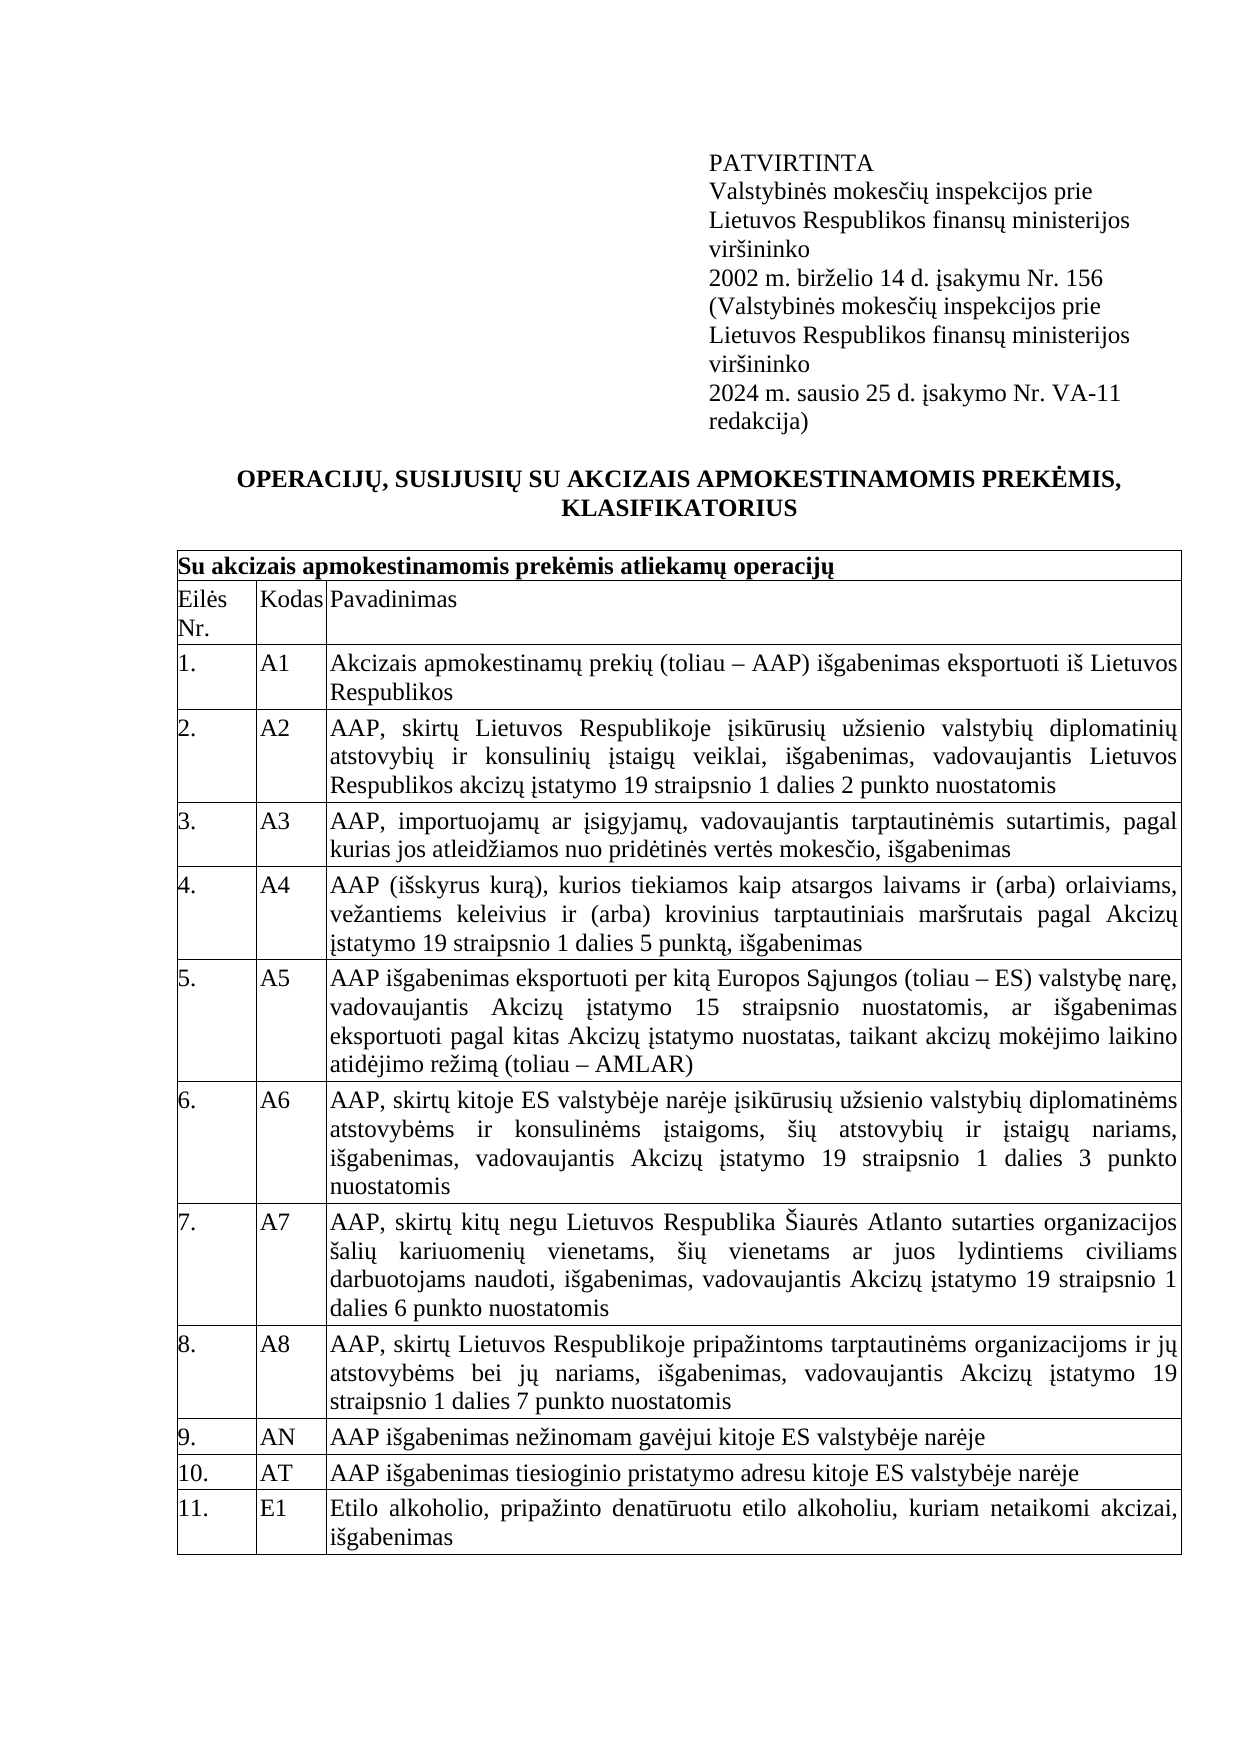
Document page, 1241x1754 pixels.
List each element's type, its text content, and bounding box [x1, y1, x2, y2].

table_cell A4 [257, 867, 326, 959]
table_cell AAP, skirtų Lietuvos Respublikoje įsikūrusių užsienio valstybių diplomatinių atstovybių ir konsulinių įstaigų veiklai, išgabenimas, vadovaujantis Lietuvos Respublikos akcizų įstatymo 19 straipsnio 1 dalies 2 punkto nuostatomis [327, 710, 1181, 802]
table_cell 1. [178, 645, 256, 709]
table_cell Akcizais apmokestinamų prekių (toliau – AAP) išgabenimas eksportuoti iš Lietuvos Respublikos [327, 645, 1181, 709]
text 2024 m. sausio 25 d. įsakymo Nr. VA-11 [709, 378, 1181, 406]
table_cell 6. [178, 1082, 256, 1203]
table_cell AAP, skirtų kitoje ES valstybėje narėje įsikūrusių užsienio valstybių diplomatinėms atstovybėms ir konsulinėms įstaigoms, šių atstovybių ir įstaigų nariams, išgabenimas, vadovaujantis Akcizų įstatymo 19 straipsnio 1 dalies 3 punkto nuostatomis [327, 1082, 1181, 1203]
table_cell Etilo alkoholio, pripažinto denatūruotu etilo alkoholiu, kuriam netaikomi akcizai, išgabenimas [327, 1490, 1181, 1554]
text (Valstybinės mokesčių inspekcijos prie [709, 291, 1181, 320]
text redakcija) [709, 406, 1181, 435]
table_cell 9. [178, 1419, 256, 1454]
table_cell AAP, skirtų Lietuvos Respublikoje pripažintoms tarptautinėms organizacijoms ir jų atstovybėms bei jų nariams, išgabenimas, vadovaujantis Akcizų įstatymo 19 straipsnio 1 dalies 7 punkto nuostatomis [327, 1326, 1181, 1418]
table_cell AN [257, 1419, 326, 1454]
table_cell AAP, importuojamų ar įsigyjamų, vadovaujantis tarptautinėmis sutartimis, pagal kurias jos atleidžiamos nuo pridėtinės vertės mokesčio, išgabenimas [327, 803, 1181, 866]
table_cell A3 [257, 803, 326, 866]
table_cell 10. [178, 1455, 256, 1489]
text PATVIRTINTA [709, 148, 1181, 176]
table_cell 8. [178, 1326, 256, 1418]
table_cell 7. [178, 1204, 256, 1325]
table_cell 11. [178, 1490, 256, 1554]
table_cell AAP, skirtų kitų negu Lietuvos Respublika Šiaurės Atlanto sutarties organizacijos šalių kariuomenių vienetams, šių vienetams ar juos lydintiems civiliams darbuotojams naudoti, išgabenimas, vadovaujantis Akcizų įstatymo 19 straipsnio 1 dalies 6 punkto nuostatomis [327, 1204, 1181, 1325]
text Lietuvos Respublikos finansų ministerijos viršininko [709, 320, 1181, 378]
table_cell 3. [178, 803, 256, 866]
text Valstybinės mokesčių inspekcijos prie [709, 176, 1181, 205]
table_cell AAP išgabenimas eksportuoti per kitą Europos Sąjungos (toliau – ES) valstybę narę, vadovaujantis Akcizų įstatymo 15 straipsnio nuostatomis, ar išgabenimas eksportuoti pagal kitas Akcizų įstatymo nuostatas, taikant akcizų mokėjimo laikino atidėjimo režimą (toliau – AMLAR) [327, 960, 1181, 1081]
table_cell A1 [257, 645, 326, 709]
table_cell Pavadinimas [327, 581, 1181, 644]
table_cell Kodas [257, 581, 326, 644]
table_cell A7 [257, 1204, 326, 1325]
text OPERACIJŲ, SUSIJUSIŲ SU AKCIZAIS APMOKESTINAMOMIS PREKĖMIS, KLASIFIKATORIUS [177, 464, 1181, 521]
table_cell Eilės Nr. [178, 581, 256, 644]
table_cell 5. [178, 960, 256, 1081]
table_cell 2. [178, 710, 256, 802]
table_cell A5 [257, 960, 326, 1081]
text 2002 m. birželio 14 d. įsakymu Nr. 156 [709, 263, 1181, 291]
table_cell 4. [178, 867, 256, 959]
table_cell A2 [257, 710, 326, 802]
table_cell AAP (išskyrus kurą), kurios tiekiamos kaip atsargos laivams ir (arba) orlaiviams, vežantiems keleivius ir (arba) krovinius tarptautiniais maršrutais pagal Akcizų įstatymo 19 straipsnio 1 dalies 5 punktą, išgabenimas [327, 867, 1181, 959]
table_cell A8 [257, 1326, 326, 1418]
table_cell A6 [257, 1082, 326, 1203]
table_cell E1 [257, 1490, 326, 1554]
table_cell AT [257, 1455, 326, 1489]
table_header Su akcizais apmokestinamomis prekėmis atliekamų operacijų [178, 551, 1181, 580]
table_cell AAP išgabenimas tiesioginio pristatymo adresu kitoje ES valstybėje narėje [327, 1455, 1181, 1489]
table_cell AAP išgabenimas nežinomam gavėjui kitoje ES valstybėje narėje [327, 1419, 1181, 1454]
text Lietuvos Respublikos finansų ministerijos viršininko [709, 205, 1181, 263]
